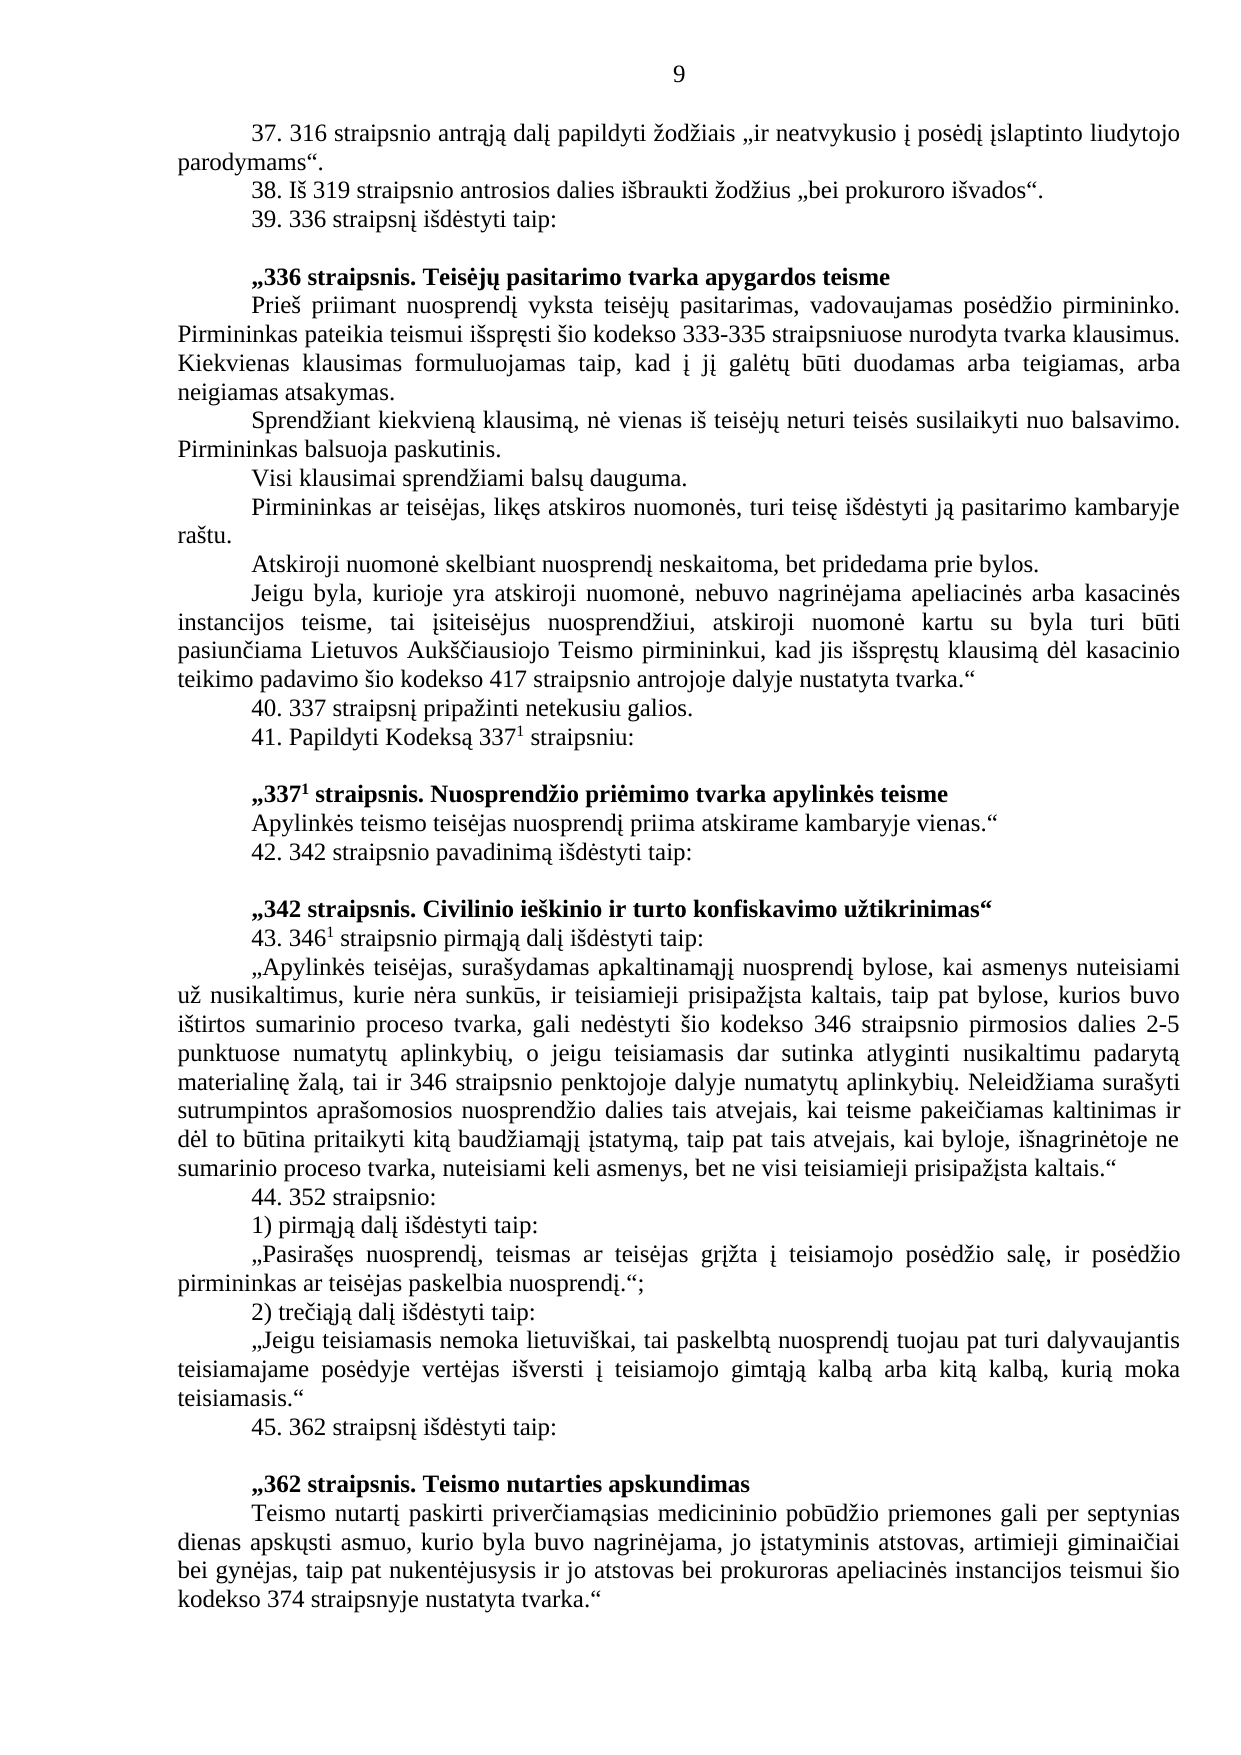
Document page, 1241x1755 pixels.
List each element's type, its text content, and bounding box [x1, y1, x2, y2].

text „342 straipsnis. Civilinio ieškinio ir turto konfiskavimo užtikrinimas“ [177, 894, 1181, 923]
text „362 straipsnis. Teismo nutarties apskundimas [177, 1469, 1181, 1498]
text „Jeigu teisiamasis nemoka lietuviškai, tai paskelbtą nuosprendį tuojau pat turi dalyvaujantis teisiamajame posėdyje vertėjas išversti į teisiamojo gimtąją kalbą arba kitą kalbą, kurią moka teisiamasis.“ [177, 1326, 1181, 1412]
text „3371 straipsnis. Nuosprendžio priėmimo tvarka apylinkės teisme [177, 779, 1181, 808]
text Atskiroji nuomonė skelbiant nuosprendį neskaitoma, bet pridedama prie bylos. [177, 549, 1181, 578]
text „Pasirašęs nuosprendį, teismas ar teisėjas grįžta į teisiamojo posėdžio salę, ir posėdžio pirmininkas ar teisėjas paskelbia nuosprendį.“; [177, 1239, 1181, 1297]
text 42. 342 straipsnio pavadinimą išdėstyti taip: [177, 837, 1181, 866]
text Jeigu byla, kurioje yra atskiroji nuomonė, nebuvo nagrinėjama apeliacinės arba kasacinės instancijos teisme, tai įsiteisėjus nuosprendžiui, atskiroji nuomonė kartu su byla turi būti pasiunčiama Lietuvos Aukščiausiojo Teismo pirmininkui, kad jis išspręstų klausimą dėl kasacinio teikimo padavimo šio kodekso 417 straipsnio antrojoje dalyje nustatyta tvarka.“ [177, 578, 1181, 693]
text 40. 337 straipsnį pripažinti netekusiu galios. [177, 693, 1181, 722]
text Apylinkės teismo teisėjas nuosprendį priima atskirame kambaryje vienas.“ [177, 808, 1181, 837]
text 2) trečiąją dalį išdėstyti taip: [177, 1297, 1181, 1326]
text Visi klausimai sprendžiami balsų dauguma. [177, 463, 1181, 492]
text 41. Papildyti Kodeksą 3371 straipsniu: [177, 722, 1181, 751]
text Teismo nutartį paskirti priverčiamąsias medicininio pobūdžio priemones gali per septynias dienas apskųsti asmuo, kurio byla buvo nagrinėjama, jo įstatyminis atstovas, artimieji giminaičiai bei gynėjas, taip pat nukentėjusysis ir jo atstovas bei prokuroras apeliacinės instancijos teismui šio kodekso 374 straipsnyje nustatyta tvarka.“ [177, 1498, 1181, 1613]
text Pirmininkas ar teisėjas, likęs atskiros nuomonės, turi teisę išdėstyti ją pasitarimo kambaryje raštu. [177, 492, 1181, 549]
text „336 straipsnis. Teisėjų pasitarimo tvarka apygardos teisme [177, 262, 1181, 291]
text Sprendžiant kiekvieną klausimą, nė vienas iš teisėjų neturi teisės susilaikyti nuo balsavimo. Pirmininkas balsuoja paskutinis. [177, 406, 1181, 463]
text Prieš priimant nuosprendį vyksta teisėjų pasitarimas, vadovaujamas posėdžio pirmininko. Pirmininkas pateikia teismui išspręsti šio kodekso 333-335 straipsniuose nurodyta tvarka klausimus. Kiekvienas klausimas formuluojamas taip, kad į jį galėtų būti duodamas arba teigiamas, arba neigiamas atsakymas. [177, 291, 1181, 406]
text 44. 352 straipsnio: [177, 1182, 1181, 1211]
text 1) pirmąją dalį išdėstyti taip: [177, 1211, 1181, 1239]
text 43. 3461 straipsnio pirmąją dalį išdėstyti taip: [177, 923, 1181, 952]
text 38. Iš 319 straipsnio antrosios dalies išbraukti žodžius „bei prokuroro išvados“. [177, 176, 1181, 204]
text 45. 362 straipsnį išdėstyti taip: [177, 1412, 1181, 1441]
text „Apylinkės teisėjas, surašydamas apkaltinamąjį nuosprendį bylose, kai asmenys nuteisiami už nusikaltimus, kurie nėra sunkūs, ir teisiamieji prisipažįsta kaltais, taip pat bylose, kurios buvo ištirtos sumarinio proceso tvarka, gali nedėstyti šio kodekso 346 straipsnio pirmosios dalies 2-5 punktuose numatytų aplinkybių, o jeigu teisiamasis dar sutinka atlyginti nusikaltimu padarytą materialinę žalą, tai ir 346 straipsnio penktojoje dalyje numatytų aplinkybių. Neleidžiama surašyti sutrumpintos aprašomosios nuosprendžio dalies tais atvejais, kai teisme pakeičiamas kaltinimas ir dėl to būtina pritaikyti kitą baudžiamąjį įstatymą, taip pat tais atvejais, kai byloje, išnagrinėtoje ne sumarinio proceso tvarka, nuteisiami keli asmenys, bet ne visi teisiamieji prisipažįsta kaltais.“ [177, 952, 1181, 1182]
text 37. 316 straipsnio antrąją dalį papildyti žodžiais „ir neatvykusio į posėdį įslaptinto liudytojo parodymams“. [177, 118, 1181, 176]
text 39. 336 straipsnį išdėstyti taip: [177, 204, 1181, 233]
